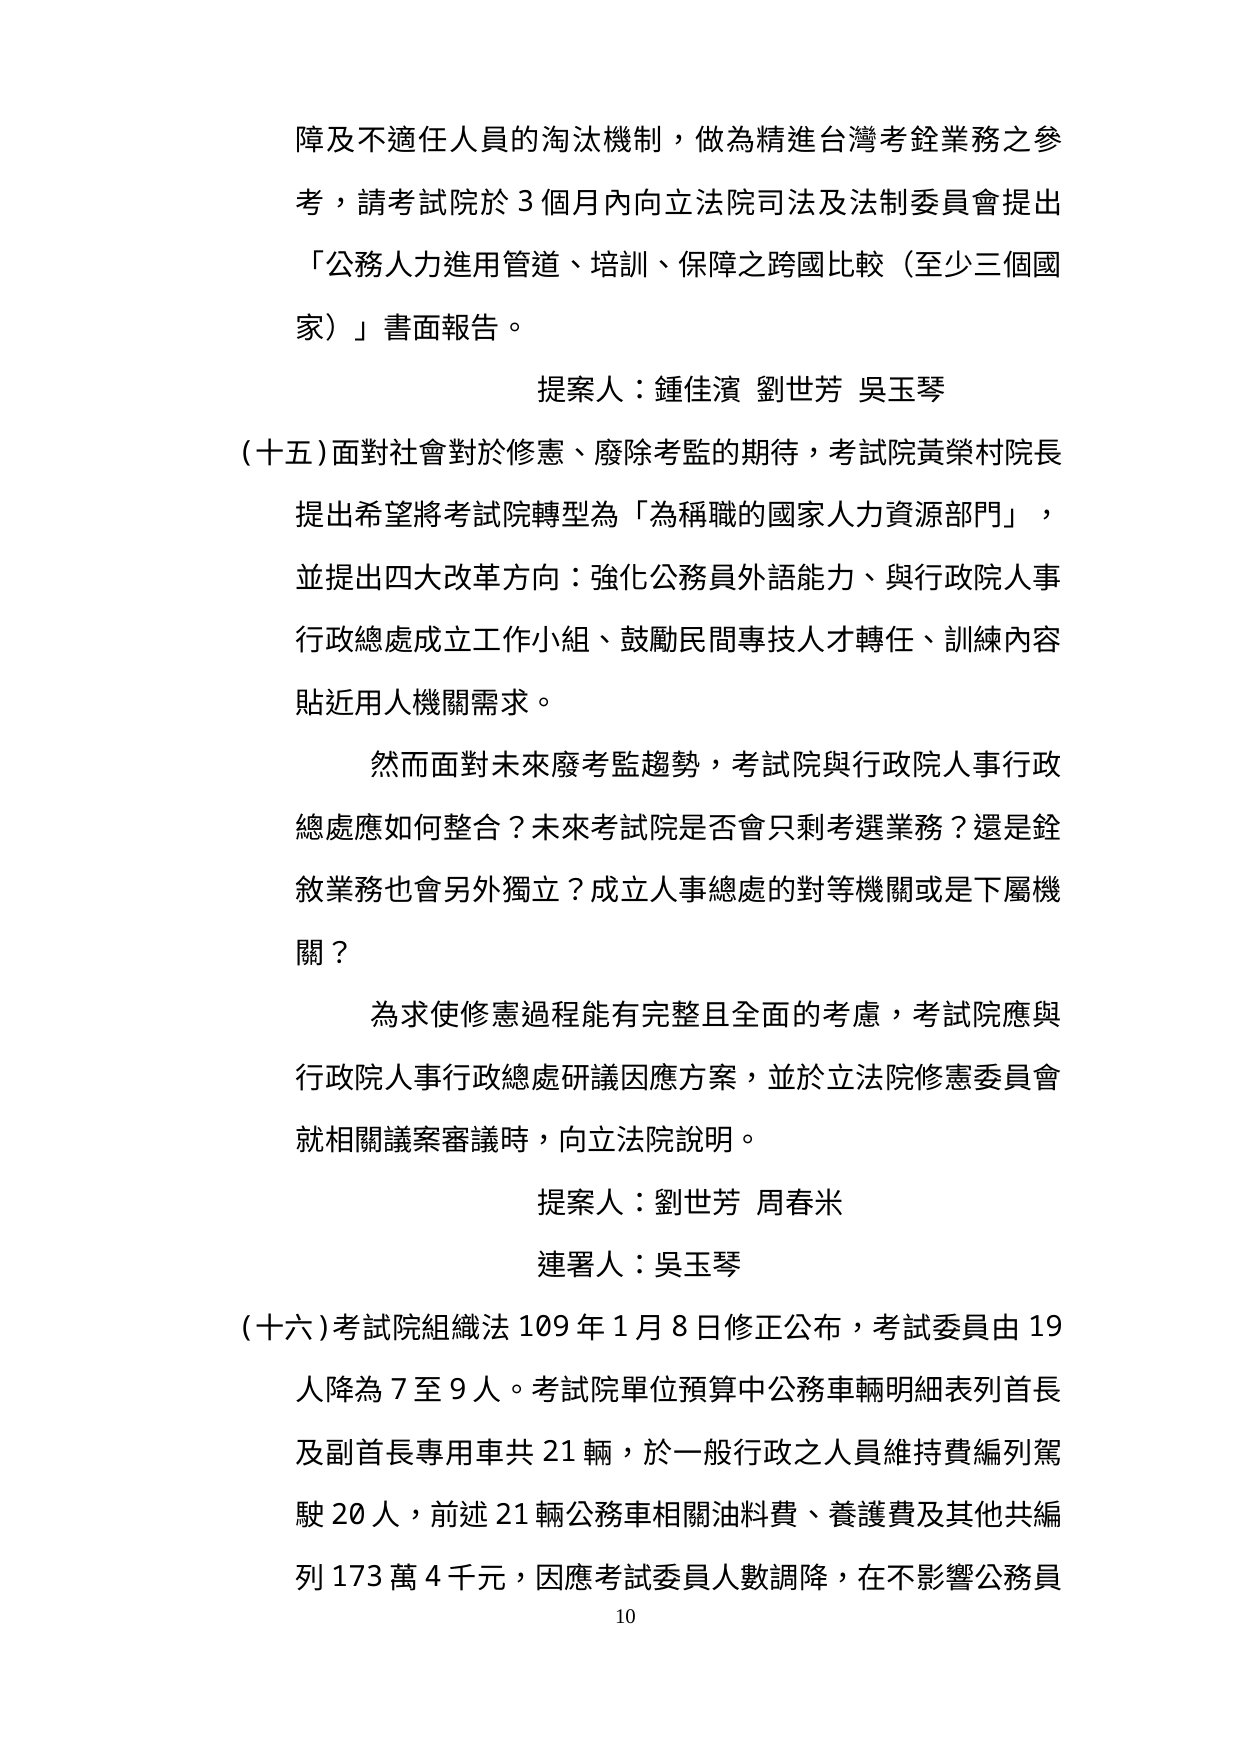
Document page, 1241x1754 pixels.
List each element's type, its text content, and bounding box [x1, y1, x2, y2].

text 提案人：鍾佳濱 劉世芳 吳玉琴 [537, 346, 1063, 409]
text (十六)考試院組織法109年1月8日修正公布，考試委員由19人降為7至9人。考試院單位預算中公務車輛明細表列首長及副首長專用車共21輛，於一般行政之人員維持費編列駕駛20人，前述21輛公務車相關油料費、養護費及其他共編列173萬4千元，因應考試委員人數調降，在不影響公務員 [237, 1284, 1063, 1596]
text 然而面對未來廢考監趨勢，考試院與行政院人事行政總處應如何整合？未來考試院是否會只剩考選業務？還是銓敘業務也會另外獨立？成立人事總處的對等機關或是下屬機關？ [237, 721, 1063, 971]
text 障及不適任人員的淘汰機制，做為精進台灣考銓業務之參考，請考試院於3個月內向立法院司法及法制委員會提出「公務人力進用管道、培訓、保障之跨國比較（至少三個國家）」書面報告。 [237, 96, 1063, 346]
text 為求使修憲過程能有完整且全面的考慮，考試院應與行政院人事行政總處研議因應方案，並於立法院修憲委員會就相關議案審議時，向立法院說明。 [237, 971, 1063, 1159]
text (十五)面對社會對於修憲、廢除考監的期待，考試院黃榮村院長提出希望將考試院轉型為「為稱職的國家人力資源部門」，並提出四大改革方向：強化公務員外語能力、與行政院人事行政總處成立工作小組、鼓勵民間專技人才轉任、訓練內容貼近用人機關需求。 [237, 409, 1063, 721]
text 提案人：劉世芳 周春米 [537, 1159, 1063, 1221]
text 連署人：吳玉琴 [537, 1221, 1063, 1284]
